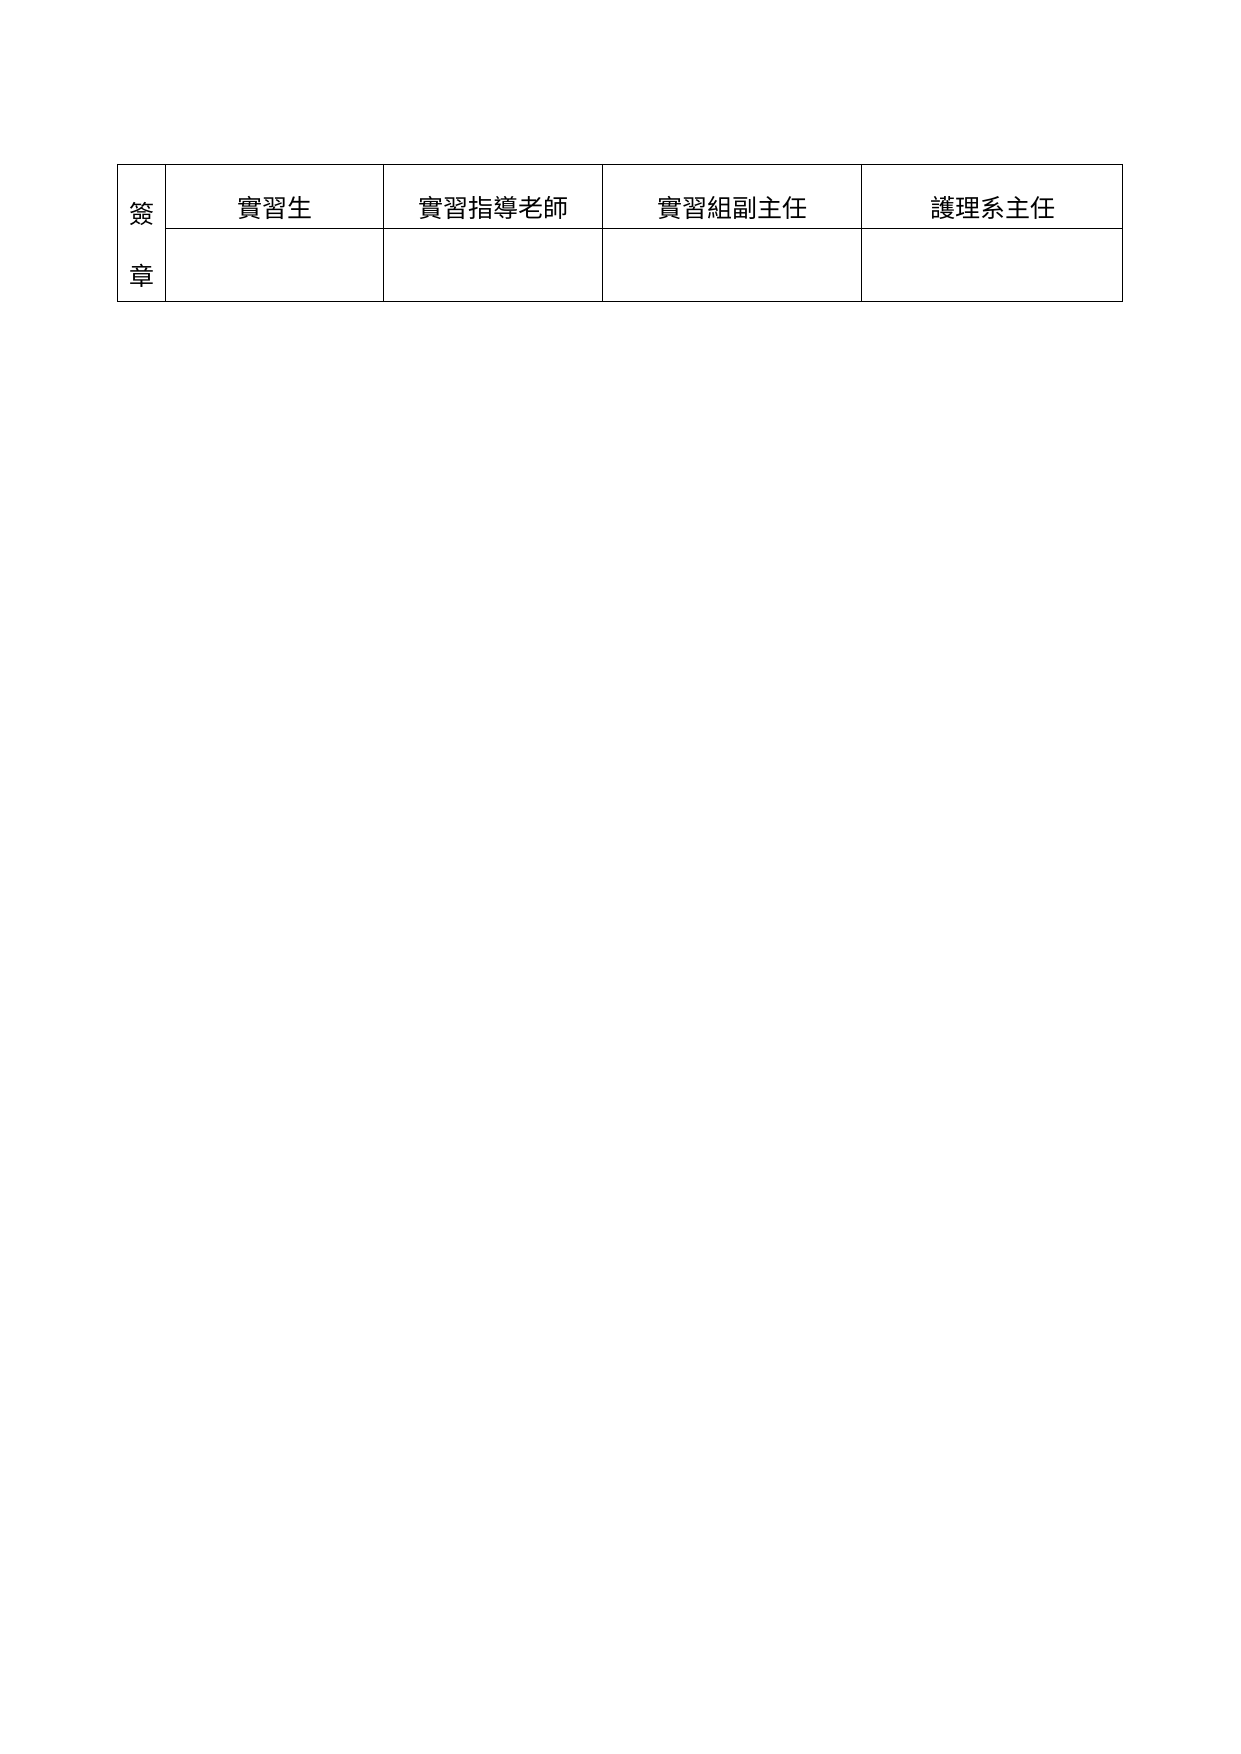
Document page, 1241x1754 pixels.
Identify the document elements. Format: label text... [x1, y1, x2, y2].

table_cell 護理系主任 [862, 165, 1122, 227]
table_cell [166, 229, 383, 301]
table_cell 實習組副主任 [603, 165, 861, 227]
table_cell [603, 229, 861, 301]
table_cell 實習生 [166, 165, 383, 227]
table_cell [862, 229, 1122, 301]
table_cell [384, 229, 602, 301]
table_cell 實習指導老師 [384, 165, 602, 227]
table_cell 簽章 [118, 165, 165, 301]
